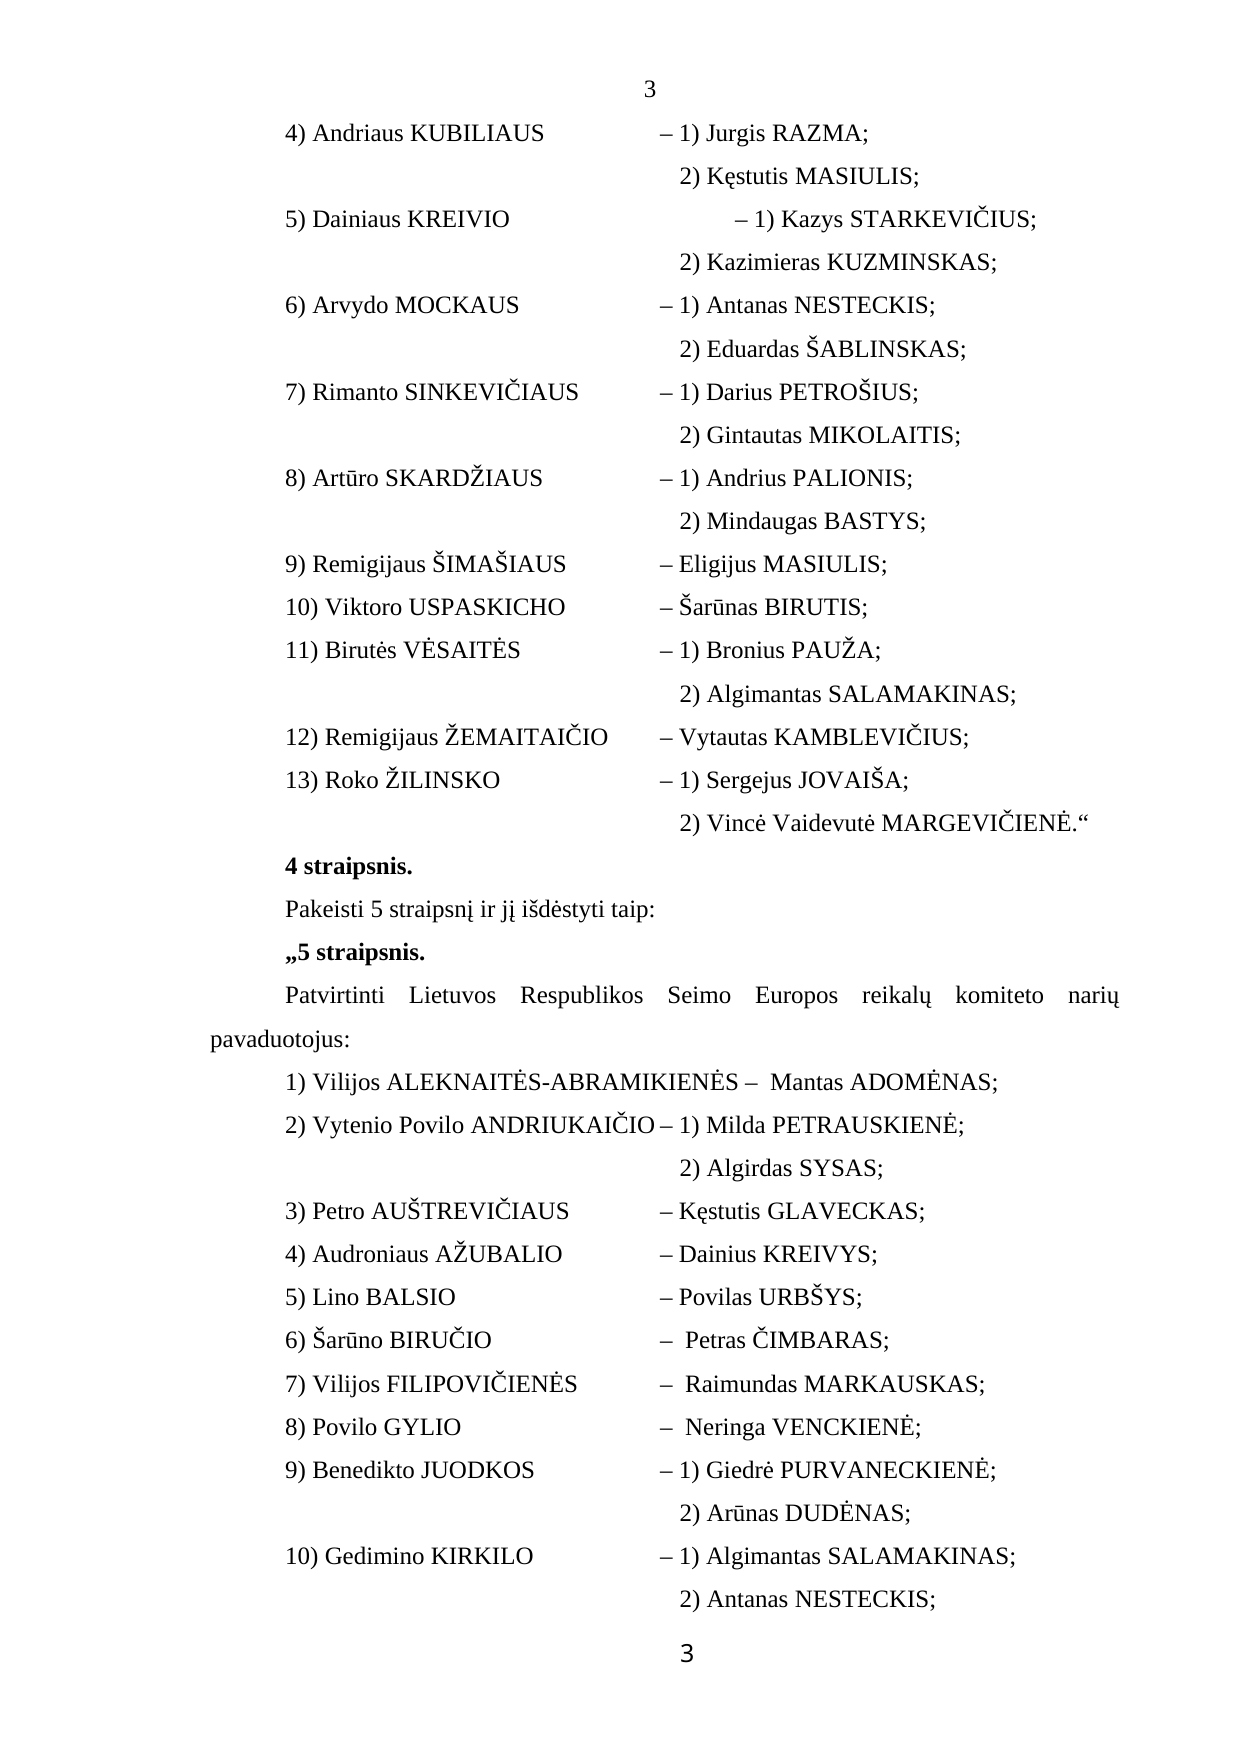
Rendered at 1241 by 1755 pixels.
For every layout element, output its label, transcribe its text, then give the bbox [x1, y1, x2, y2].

text 9) Remigijaus ŠIMAŠIAUS – Eligijus MASIULIS; [210, 549, 1120, 578]
text 7) Rimanto SINKEVIČIAUS – 1) Darius PETROŠIUS; [210, 377, 1120, 406]
text 7) Vilijos FILIPOVIČIENĖS – Raimundas MARKAUSKAS; [210, 1369, 1120, 1397]
text 11) Birutės VĖSAITĖS – 1) Bronius PAUŽA; [210, 636, 1120, 664]
text Patvirtinti Lietuvos Respublikos Seimo Europos reikalų komiteto narių pavaduotojus: [210, 981, 1120, 1052]
text 2) Algirdas SYSAS; [210, 1153, 1120, 1182]
text 3) Petro AUŠTREVIČIAUS – Kęstutis GLAVECKAS; [210, 1196, 1120, 1225]
text 6) Arvydo MOCKAUS – 1) Antanas NESTECKIS; [210, 291, 1120, 319]
text 1) Vilijos ALEKNAITĖS-ABRAMIKIENĖS – Mantas ADOMĖNAS; [210, 1067, 1120, 1096]
text 2) Vincė Vaidevutė MARGEVIČIENĖ.“ [210, 808, 1120, 837]
text 10) Viktoro USPASKICHO – Šarūnas BIRUTIS; [210, 592, 1120, 621]
text 2) Vytenio Povilo ANDRIUKAIČIO – 1) Milda PETRAUSKIENĖ; [210, 1110, 1120, 1139]
text 6) Šarūno BIRUČIO – Petras ČIMBARAS; [210, 1326, 1120, 1354]
text 5) Lino BALSIO – Povilas URBŠYS; [210, 1282, 1120, 1311]
text 12) Remigijaus ŽEMAITAIČIO – Vytautas KAMBLEVIČIUS; [210, 722, 1120, 751]
text 10) Gedimino KIRKILO – 1) Algimantas SALAMAKINAS; [210, 1541, 1120, 1570]
text 8) Artūro SKARDŽIAUS – 1) Andrius PALIONIS; [210, 463, 1120, 492]
text 8) Povilo GYLIO – Neringa VENCKIENĖ; [210, 1412, 1120, 1441]
text 2) Eduardas ŠABLINSKAS; [210, 334, 1120, 362]
text 2) Kęstutis MASIULIS; [210, 161, 1120, 190]
text 2) Arūnas DUDĖNAS; [210, 1498, 1120, 1527]
text 2) Kazimieras KUZMINSKAS; [210, 247, 1120, 276]
text 5) Dainiaus KREIVIO – 1) Kazys STARKEVIČIUS; [210, 204, 1120, 233]
text 2) Mindaugas BASTYS; [210, 506, 1120, 535]
text „5 straipsnis. [210, 937, 1120, 966]
text 13) Roko ŽILINSKO – 1) Sergejus JOVAIŠA; [210, 765, 1120, 794]
text Pakeisti 5 straipsnį ir jį išdėstyti taip: [210, 894, 1120, 923]
text 4 straipsnis. [210, 851, 1120, 880]
text 2) Algimantas SALAMAKINAS; [210, 679, 1120, 707]
text 4) Andriaus KUBILIAUS – 1) Jurgis RAZMA; [210, 118, 1120, 147]
text 2) Antanas NESTECKIS; [210, 1584, 1120, 1613]
text 9) Benedikto JUODKOS – 1) Giedrė PURVANECKIENĖ; [210, 1455, 1120, 1484]
text 2) Gintautas MIKOLAITIS; [285, 420, 1120, 449]
text 4) Audroniaus AŽUBALIO – Dainius KREIVYS; [210, 1239, 1120, 1268]
